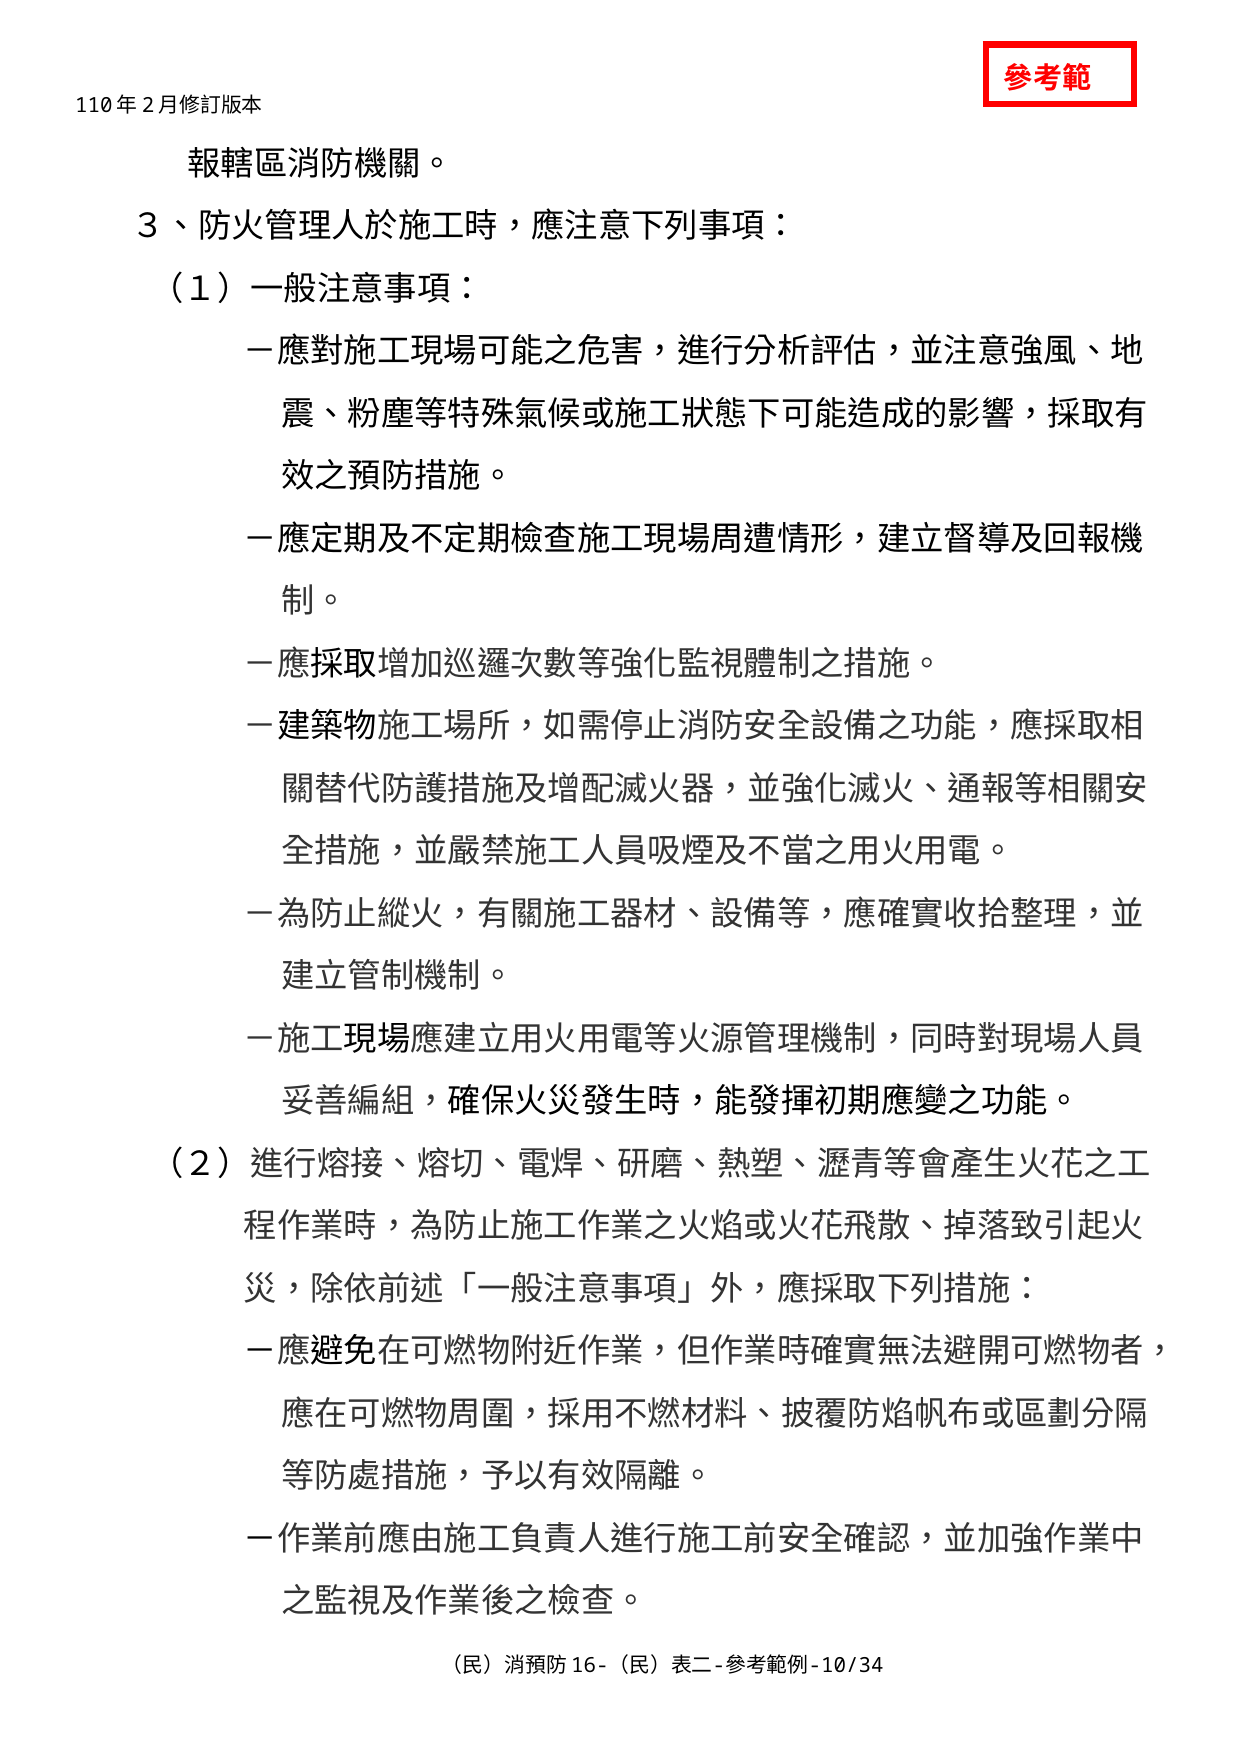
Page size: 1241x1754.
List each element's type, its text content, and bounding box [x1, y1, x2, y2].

text （２）進行熔接、熔切、電焊、研磨、熱塑、瀝青等會產生火花之工程作業時，為防止施工作業之火焰或火花飛散、掉落致引起火災，除依前述「一般注意事項」外，應採取下列措施： [150, 1119, 1165, 1306]
text ３、防火管理人於施工時，應注意下列事項： [131, 181, 1165, 244]
text （１）一般注意事項： [150, 244, 1165, 306]
text －為防止縱火，有關施工器材、設備等，應確實收拾整理，並建立管制機制。 [244, 869, 1165, 994]
text 報轄區消防機關。 [131, 119, 1165, 181]
text －施工現場應建立用火用電等火源管理機制，同時對現場人員妥善編組，確保火災發生時，能發揮初期應變之功能。 [244, 994, 1165, 1119]
text －應避免在可燃物附近作業，但作業時確實無法避開可燃物者，應在可燃物周圍，採用不燃材料、披覆防焰帆布或區劃分隔等防處措施，予以有效隔離。 [244, 1306, 1165, 1494]
text －應對施工現場可能之危害，進行分析評估，並注意強風、地震、粉塵等特殊氣候或施工狀態下可能造成的影響，採取有效之預防措施。 [244, 306, 1165, 494]
text －作業前應由施工負責人進行施工前安全確認，並加強作業中之監視及作業後之檢查。 [244, 1494, 1165, 1619]
text －建築物施工場所，如需停止消防安全設備之功能，應採取相關替代防護措施及增配滅火器，並強化滅火、通報等相關安全措施，並嚴禁施工人員吸煙及不當之用火用電。 [244, 681, 1165, 869]
text －應採取增加巡邏次數等強化監視體制之措施。 [244, 619, 1165, 681]
text －應定期及不定期檢查施工現場周遭情形，建立督導及回報機制。 [244, 494, 1165, 619]
